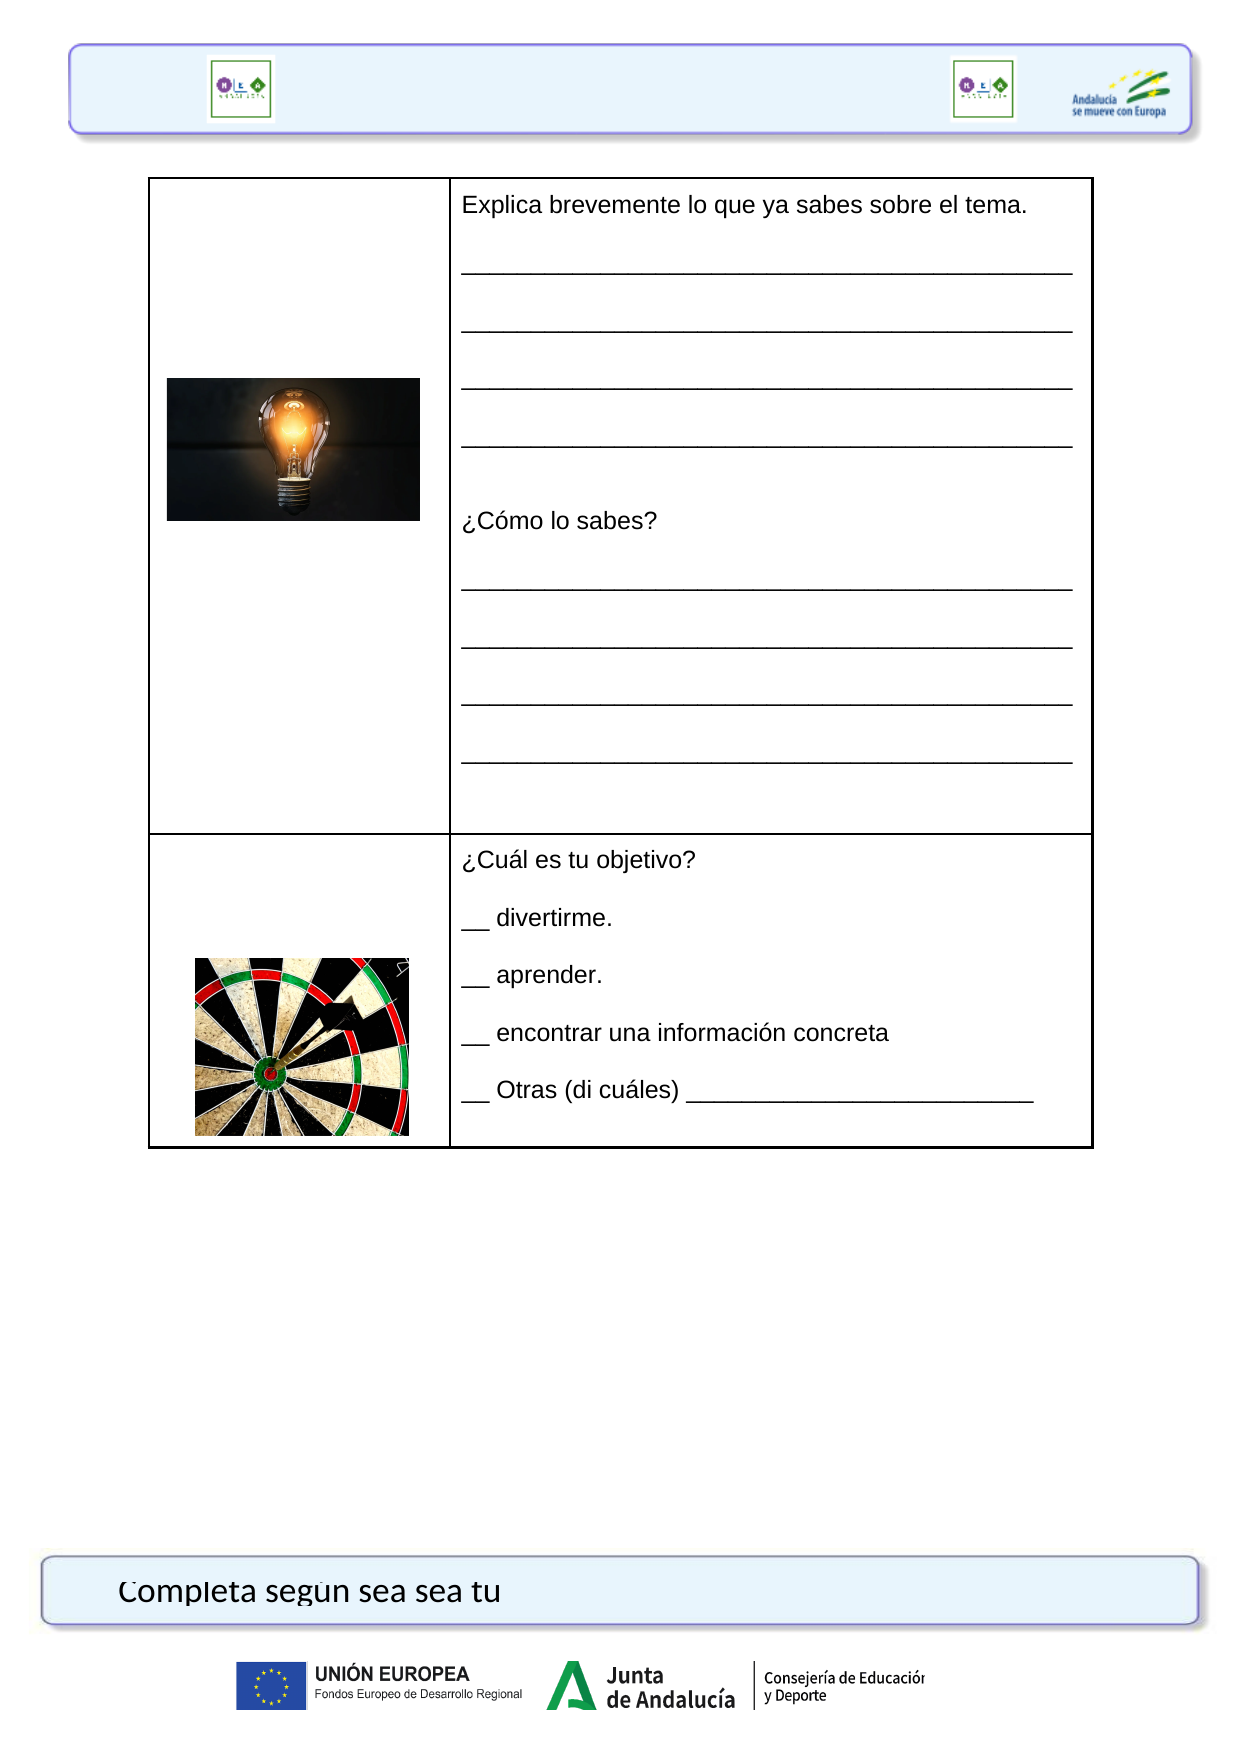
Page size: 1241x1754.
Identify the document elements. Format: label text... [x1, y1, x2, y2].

picture [166, 378, 420, 521]
table_cell [150, 179, 449, 833]
picture [235, 1661, 925, 1710]
table_cell Explica brevemente lo que ya sabes sobre el tema. ____________________________________________ ____________________________________________ ____________________________________________ ____________________________________________ ¿Cómo lo sabes? ____________________________________________ ____________________________________________ ____________________________________________ ____________________________________________ [451, 179, 1091, 833]
picture [195, 958, 409, 1136]
table_cell [150, 835, 449, 1146]
table_cell ¿Cuál es tu objetivo? __ divertirme. __ aprender. __ encontrar una información concreta __ Otras (di cuáles) _________________________ [451, 835, 1091, 1146]
picture [28, 1548, 1227, 1637]
text Completa según sea sea tu prelectura [118, 1583, 544, 1606]
picture [57, 34, 1218, 150]
